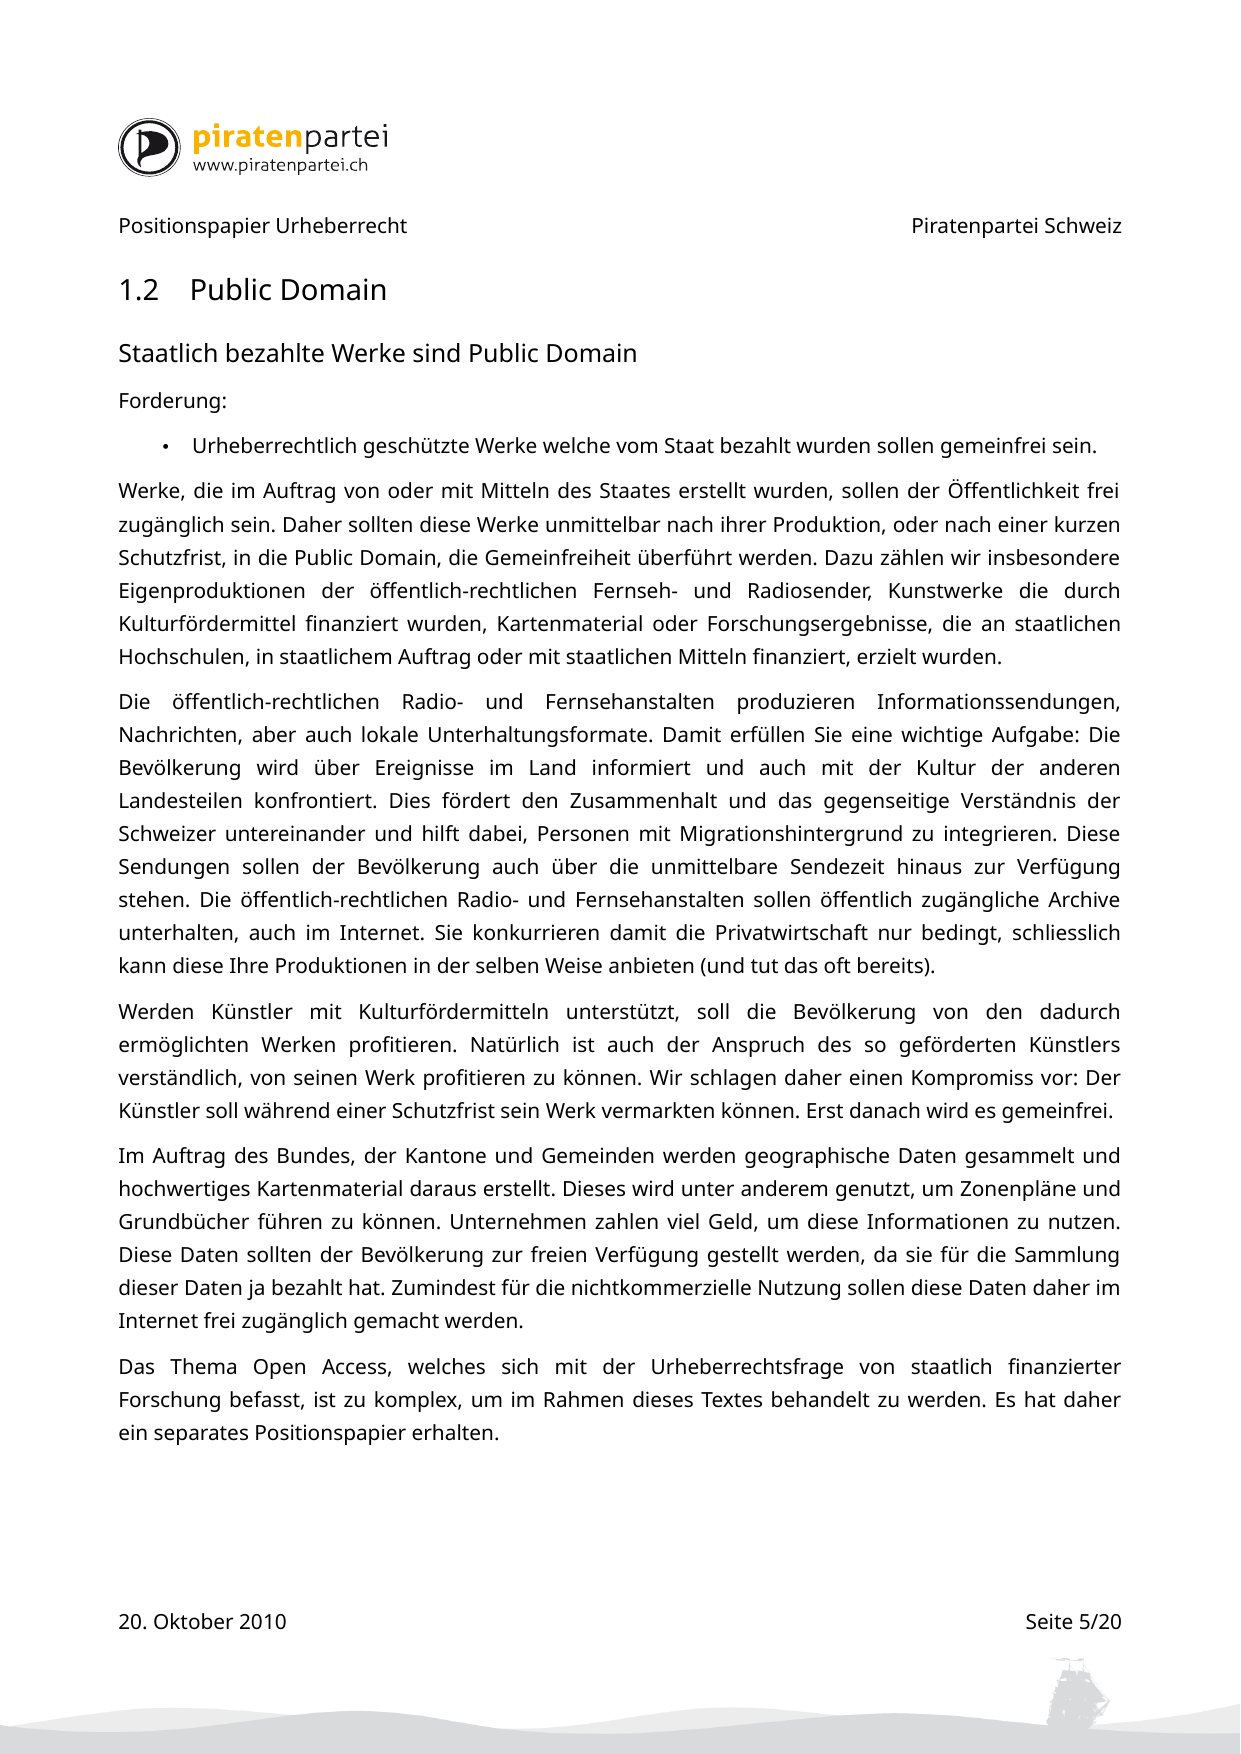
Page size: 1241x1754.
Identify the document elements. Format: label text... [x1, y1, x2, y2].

subtitle Public Domain [118, 269, 1122, 309]
text Die öffentlich-rechtlichen Radio- und Fernsehanstalten produzieren Informationssendungen, Nachrichten, aber auch lokale Unterhaltungsformate. Damit erfüllen Sie eine wichtige Aufgabe: Die Bevölkerung wird über Ereignisse im Land informiert und auch mit der Kultur der anderen Landesteilen konfrontiert. Dies fördert den Zusammenhalt und das gegenseitige Verständnis der Schweizer untereinander und hilft dabei, Personen mit Migrationshintergrund zu integrieren. Diese Sendungen sollen der Bevölkerung auch über die unmittelbare Sendezeit hinaus zur Verfügung stehen. Die öffentlich-rechtlichen Radio- und Fernsehanstalten sollen öffentlich zugängliche Archive unterhalten, auch im Internet. Sie konkurrieren damit die Privatwirtschaft nur bedingt, schliesslich kann diese Ihre Produktionen in der selben Weise anbieten (und tut das oft bereits). [118, 683, 1122, 980]
text Das Thema Open Access, welches sich mit der Urheberrechtsfrage von staatlich finanzierter Forschung befasst, ist zu komplex, um im Rahmen dieses Textes behandelt zu werden. Es hat daher ein separates Positionspapier erhalten. [118, 1347, 1122, 1446]
list Urheberrechtlich geschützte Werke welche vom Staat bezahlt wurden sollen gemeinfrei sein. [162, 427, 1122, 460]
text Im Auftrag des Bundes, der Kantone und Gemeinden werden geographische Daten gesammelt und hochwertiges Kartenmaterial daraus erstellt. Dieses wird unter anderem genutzt, um Zonenpläne und Grundbücher führen zu können. Unternehmen zahlen viel Geld, um diese Informationen zu nutzen. Diese Daten sollten der Bevölkerung zur freien Verfügung gestellt werden, da sie für die Sammlung dieser Daten ja bezahlt hat. Zumindest für die nichtkommerzielle Nutzung sollen diese Daten daher im Internet frei zugänglich gemacht werden. [118, 1137, 1122, 1335]
text Forderung: [118, 381, 1122, 414]
subtitle Staatlich bezahlte Werke sind Public Domain [118, 335, 1122, 369]
text Werden Künstler mit Kulturfördermitteln unterstützt, soll die Bevölkerung von den dadurch ermöglichten Werken profitieren. Natürlich ist auch der Anspruch des so geförderten Künstlers verständlich, von seinen Werk profitieren zu können. Wir schlagen daher einen Kompromiss vor: Der Künstler soll während einer Schutzfrist sein Werk vermarkten können. Erst danach wird es gemeinfrei. [118, 992, 1122, 1124]
picture [0, 1658, 1241, 1754]
text Werke, die im Auftrag von oder mit Mitteln des Staates erstellt wurden, sollen der Öffentlichkeit frei zugänglich sein. Daher sollten diese Werke unmittelbar nach ihrer Produktion, oder nach einer kurzen Schutzfrist, in die Public Domain, die Gemeinfreiheit überführt werden. Dazu zählen wir insbesondere Eigenproduktionen der öffentlich-rechtlichen Fernseh- und Radiosender, Kunstwerke die durch Kulturfördermittel finanziert wurden, Kartenmaterial oder Forschungsergebnisse, die an staatlichen Hochschulen, in staatlichem Auftrag oder mit staatlichen Mitteln finanziert, erzielt wurden. [118, 472, 1122, 670]
